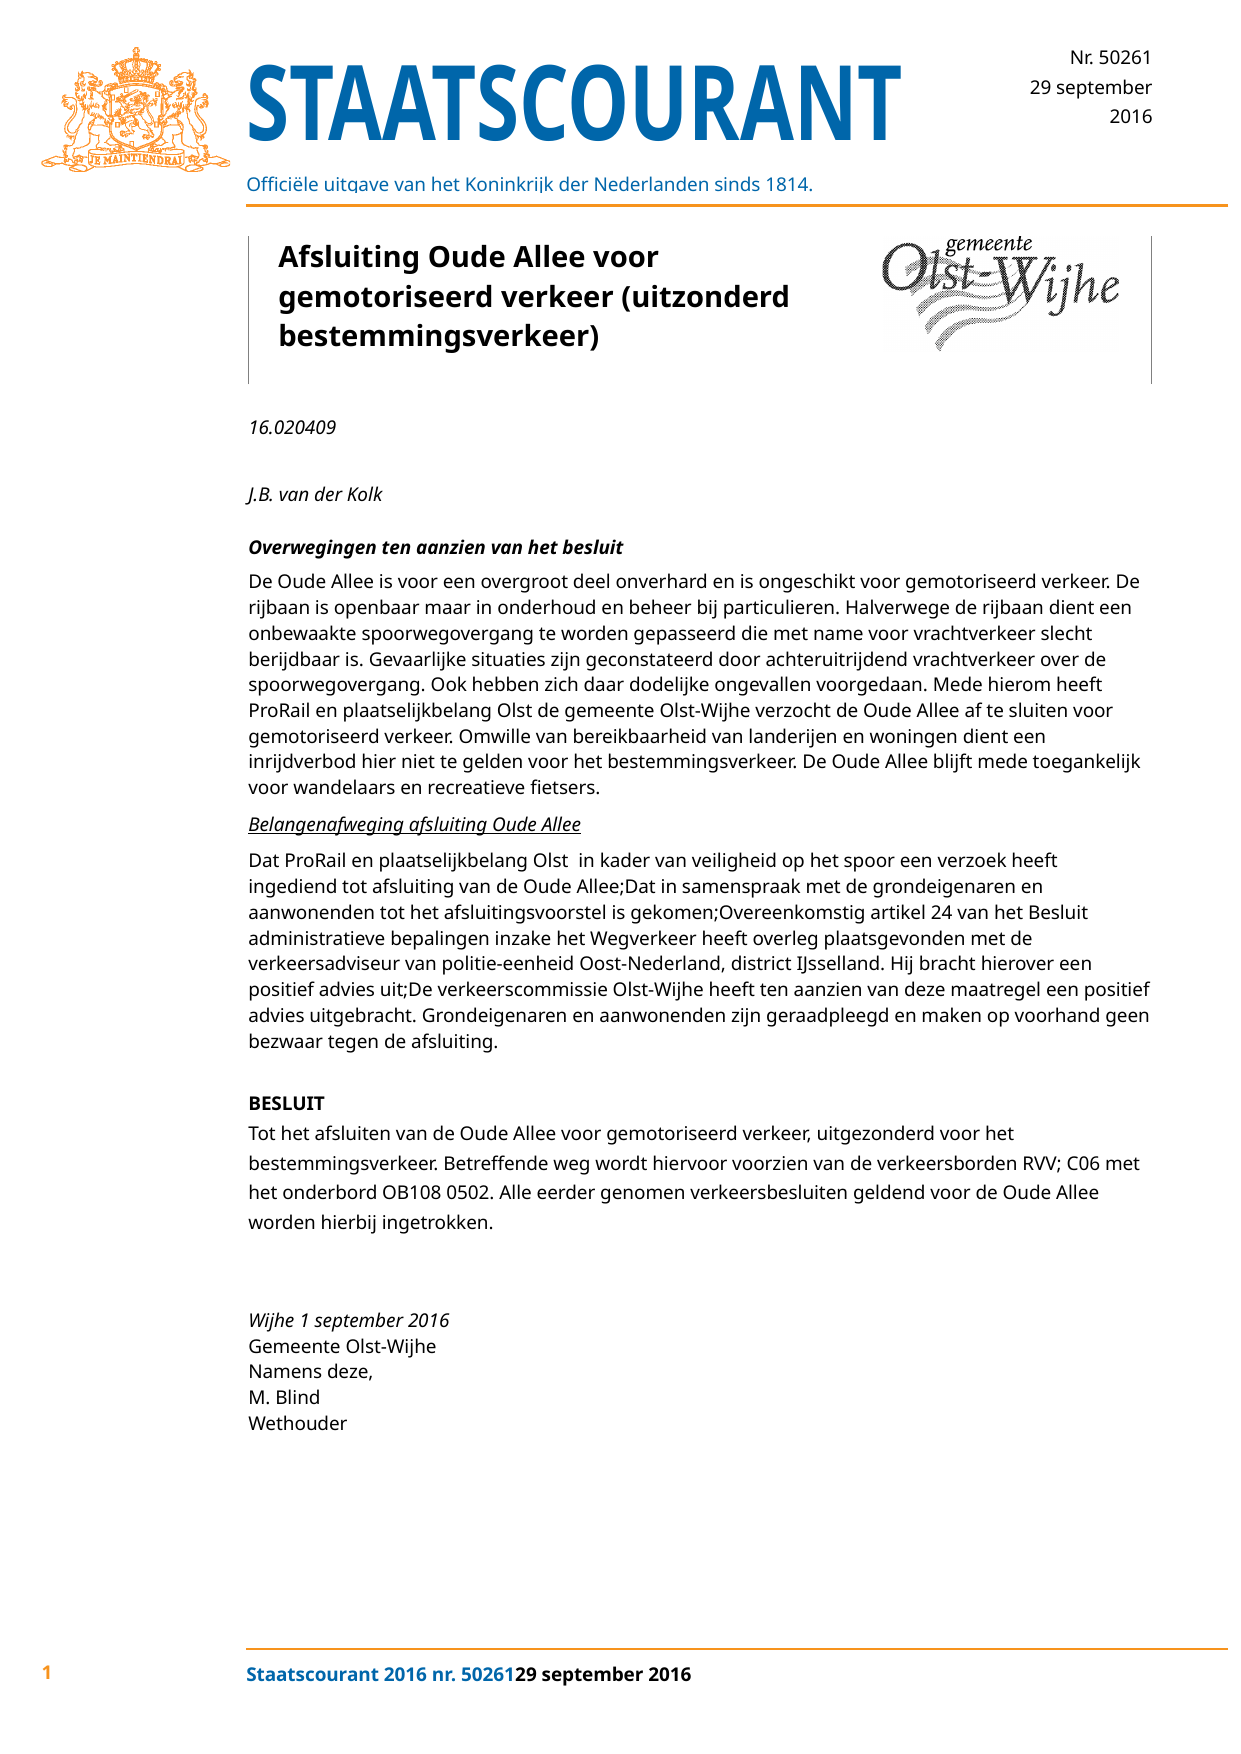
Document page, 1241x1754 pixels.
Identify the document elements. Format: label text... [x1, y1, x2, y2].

text Tot het afsluiten van de Oude Allee voor gemotoriseerd verkeer, uitgezonderd voor het bestemmingsverkeer. Betreffende weg wordt hiervoor voorzien van de verkeersborden RVV; C06 met het onderbord OB108 0502. Alle eerder genomen verkeersbesluiten geldend voor de Oude Allee worden hierbij ingetrokken. [248, 1120, 1152, 1234]
table_header Afsluiting Oude Allee voor gemotoriseerd verkeer (uitzonderd bestemmingsverkeer) [249, 236, 850, 384]
table_header [850, 236, 1151, 384]
text Belangenafweging afsluiting Oude Allee [248, 811, 1152, 837]
text BESLUIT [248, 1091, 1152, 1116]
text J.B. van der Kolk [248, 482, 1152, 507]
text 16.020409 [248, 414, 1152, 440]
text Overwegingen ten aanzien van het besluit [248, 534, 1152, 560]
picture [882, 236, 1119, 352]
text Dat ProRail en plaatselijkbelang Olst in kader van veiligheid op het spoor een verzoek heeft ingediend tot afsluiting van de Oude Allee;Dat in samenspraak met de grondeigenaren en aanwonenden tot het afsluitingsvoorstel is gekomen;Overeenkomstig artikel 24 van het Besluit administratieve bepalingen inzake het Wegverkeer heeft overleg plaatsgevonden met de verkeersadviseur van politie-eenheid Oost-Nederland, district IJsselland. Hij bracht hierover een positief advies uit;De verkeerscommissie Olst-Wijhe heeft ten aanzien van deze maatregel een positief advies uitgebracht. Grondeigenaren en aanwonenden zijn geraadpleegd en maken op voorhand geen bezwaar tegen de afsluiting. [248, 848, 1152, 1053]
text De Oude Allee is voor een overgroot deel onverhard en is ongeschikt voor gemotoriseerd verkeer. De rijbaan is openbaar maar in onderhoud en beheer bij particulieren. Halverwege de rijbaan dient een onbewaakte spoorwegovergang te worden gepasseerd die met name voor vrachtverkeer slecht berijdbaar is. Gevaarlijke situaties zijn geconstateerd door achteruitrijdend vrachtverkeer over de spoorwegovergang. Ook hebben zich daar dodelijke ongevallen voorgedaan. Mede hierom heeft ProRail en plaatselijkbelang Olst de gemeente Olst-Wijhe verzocht de Oude Allee af te sluiten voor gemotoriseerd verkeer. Omwille van bereikbaarheid van landerijen en woningen dient een inrijdverbod hier niet te gelden voor het bestemmingsverkeer. De Oude Allee blijft mede toegankelijk voor wandelaars en recreatieve fietsers. [248, 568, 1152, 800]
text M. Blind [248, 1384, 1152, 1410]
text Wethouder [248, 1410, 1152, 1436]
text Gemeente Olst-Wijhe [248, 1333, 1152, 1358]
text Namens deze, [248, 1358, 1152, 1384]
picture [41, 47, 231, 172]
text Wijhe 1 september 2016 [248, 1307, 1152, 1333]
